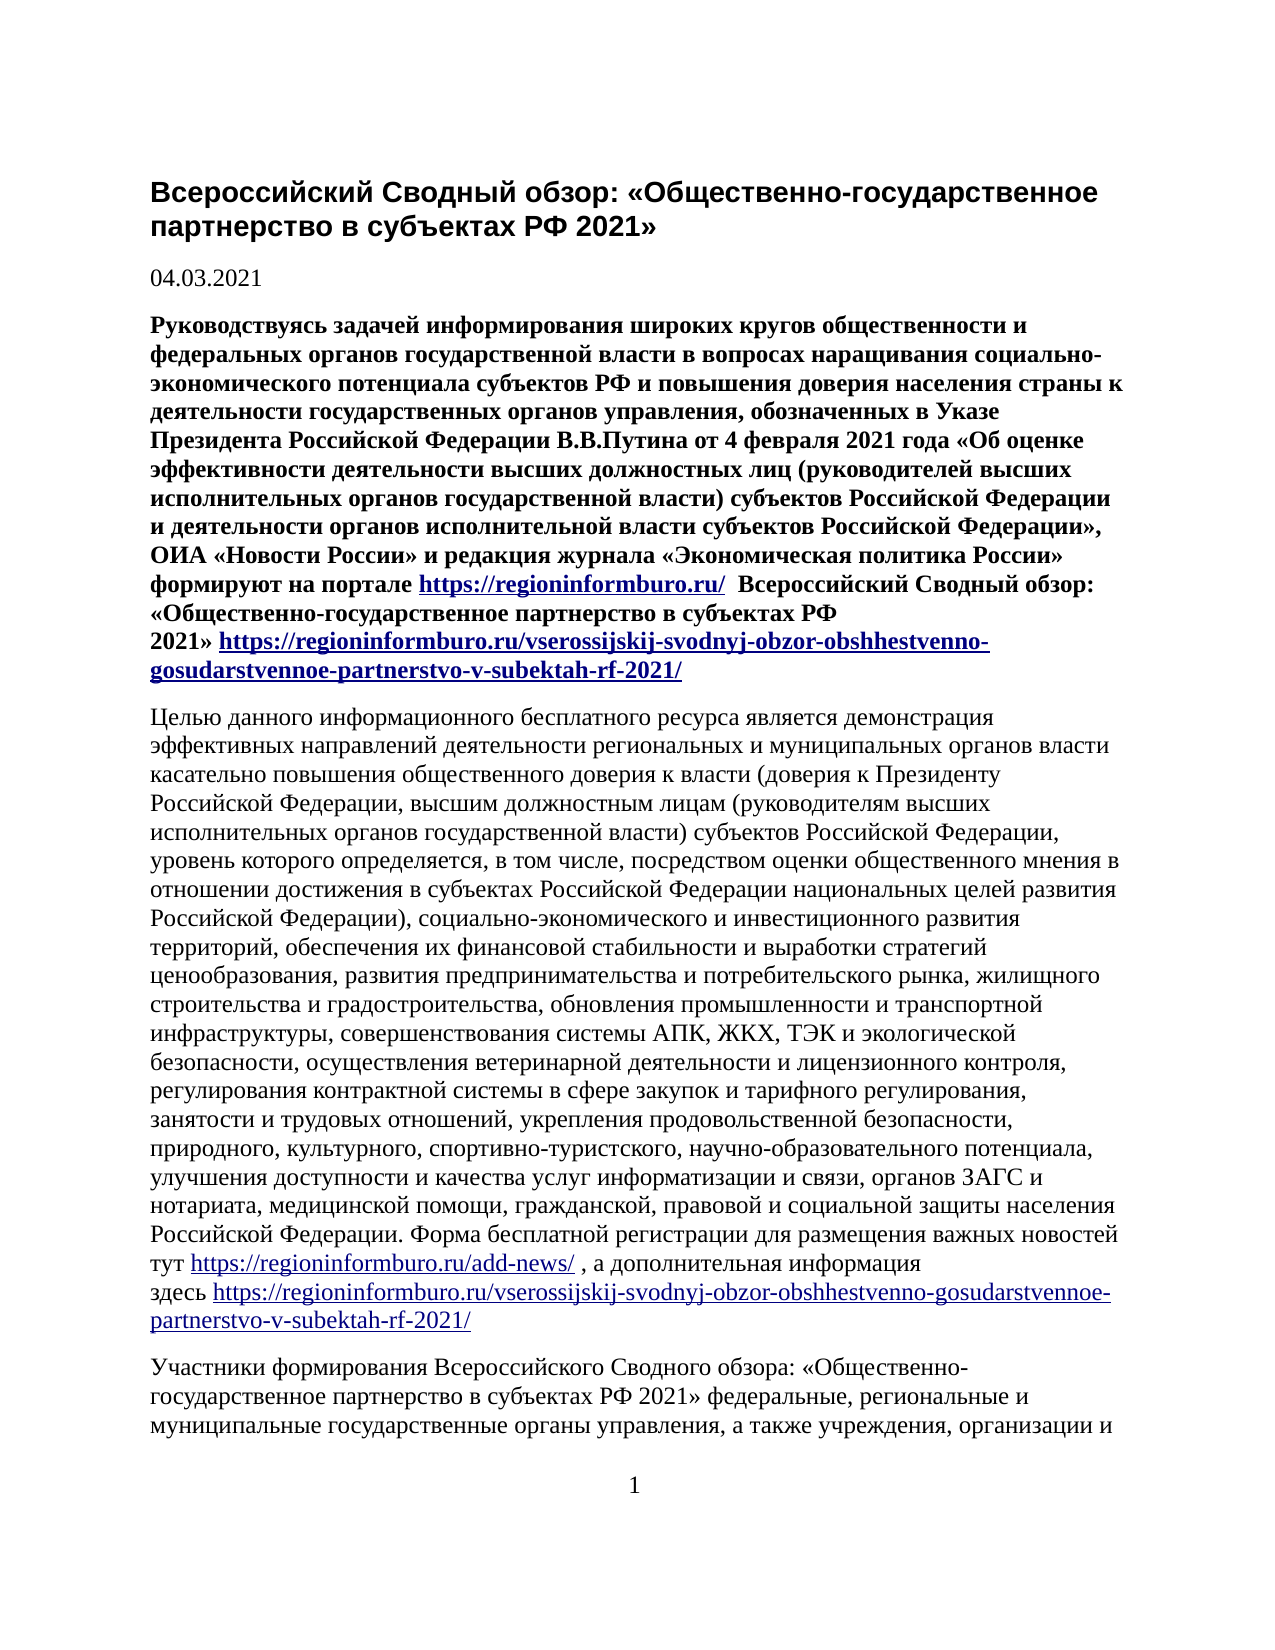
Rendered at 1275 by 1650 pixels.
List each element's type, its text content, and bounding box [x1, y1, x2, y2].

text Руководствуясь задачей информирования широких кругов общественности и федеральных органов государственной власти в вопросах наращивания социально-экономического потенциала субъектов РФ и повышения доверия населения страны к деятельности государственных органов управления, обозначенных в Указе Президента Российской Федерации В.В.Путина от 4 февраля 2021 года «Об оценке эффективности деятельности высших должностных лиц (руководителей высших исполнительных органов государственной власти) субъектов Российской Федерации и деятельности органов исполнительной власти субъектов Российской Федерации», ОИА «Новости России» и редакция журнала «Экономическая политика России» формируют на портале https://regioninformburo.ru/ Всероссийский Сводный обзор: «Общественно-государственное партнерство в субъектах РФ 2021» https://regioninformburo.ru/vserossijskij-svodnyj-obzor-obshhestvenno-gosudarstvennoe-partnerstvo-v-subektah-rf-2021/​​​​​​​ [150, 310, 1125, 684]
subtitle Всероссийский Сводный обзор: «Общественно-государственное партнерство в субъектах РФ 2021» [150, 175, 1125, 242]
text Целью данного информационного бесплатного ресурса является демонстрация эффективных направлений деятельности региональных и муниципальных органов власти касательно повышения общественного доверия к власти (доверия к Президенту Российской Федерации, высшим должностным лицам (руководителям высших исполнительных органов государственной власти) субъектов Российской Федерации, уровень которого определяется, в том числе, посредством оценки общественного мнения в отношении достижения в субъектах Российской Федерации национальных целей развития Российской Федерации), социально-экономического и инвестиционного развития территорий, обеспечения их финансовой стабильности и выработки стратегий ценообразования, развития предпринимательства и потребительского рынка, жилищного строительства и градостроительства, обновления промышленности и транспортной инфраструктуры, совершенствования системы АПК, ЖКХ, ТЭК и экологической безопасности, осуществления ветеринарной деятельности и лицензионного контроля, регулирования контрактной системы в сфере закупок и тарифного регулирования, занятости и трудовых отношений, укрепления продовольственной безопасности, природного, культурного, спортивно-туристского, научно-образовательного потенциала, улучшения доступности и качества услуг информатизации и связи, органов ЗАГС и нотариата, медицинской помощи, гражданской, правовой и социальной защиты населения Российской Федерации. Форма бесплатной регистрации для размещения важных новостей тут https://regioninformburo.ru/add-news/ , а дополнительная информация здесь https://regioninformburo.ru/vserossijskij-svodnyj-obzor-obshhestvenno-gosudarstvennoe-partnerstvo-v-subektah-rf-2021/​​​​​​​ [150, 702, 1125, 1334]
text Участники формирования Всероссийского Сводного обзора: «Общественно-государственное партнерство в субъектах РФ 2021» федеральные, региональные и муниципальные государственные органы управления, а также учреждения, организации и [150, 1352, 1125, 1438]
text 04.03.2021 [150, 263, 1125, 292]
